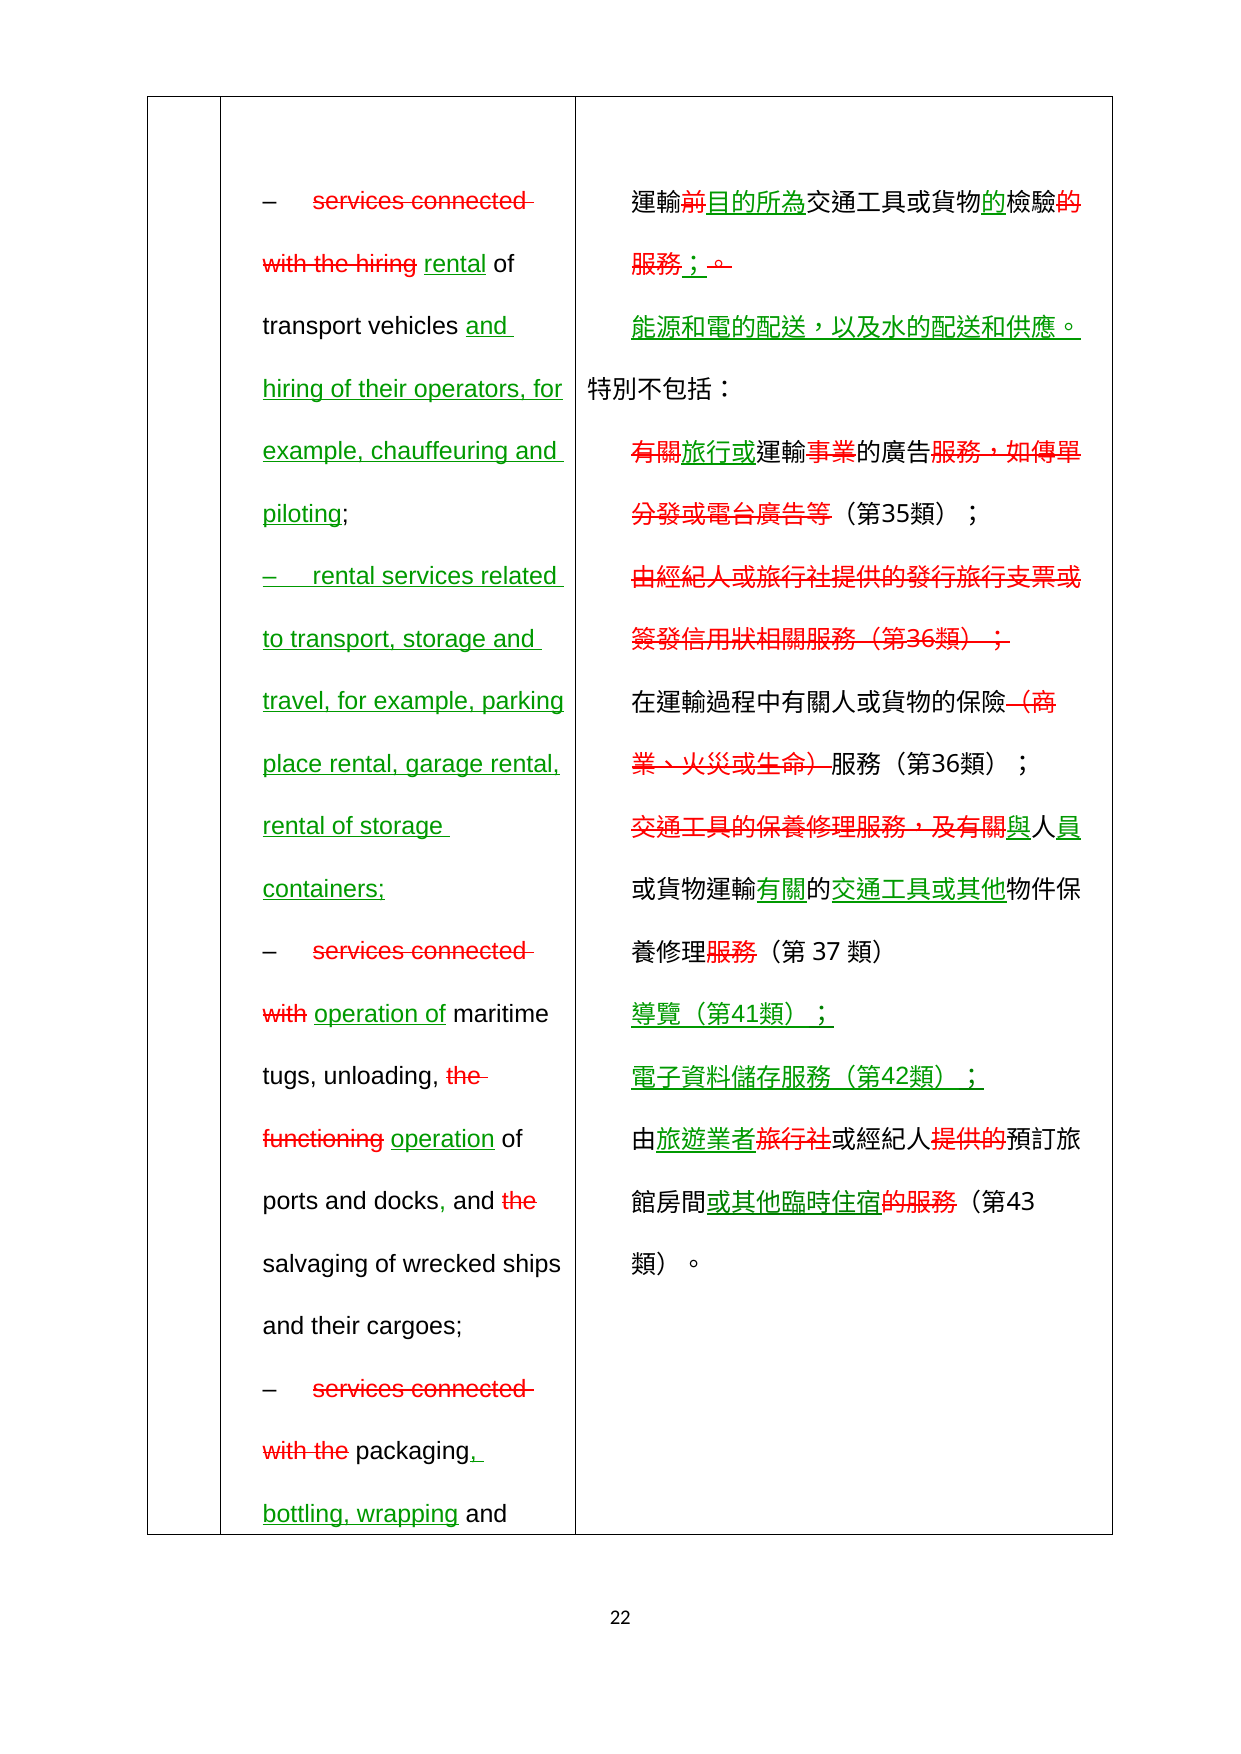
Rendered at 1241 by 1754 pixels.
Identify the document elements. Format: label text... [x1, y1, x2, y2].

table_cell [148, 97, 220, 1534]
table_cell 運輸前目的所為交通工具或貨物的檢驗的服務；。 能源和電的配送，以及水的配送和供應。 特別不包括： 有關旅行或運輸事業的廣告服務，如傳單分發或電台廣告等（第35類）； 由經紀人或旅行社提供的發行旅行支票或簽發信用狀相關服務（第36類）； 在運輸過程中有關人或貨物的保險（商業、火災或生命）服務（第36類）； 交通工具的保養修理服務，及有關與人員或貨物運輸有關的交通工具或其他物件保養修理服務（第 37 類） 導覽（第41類）； 電子資料儲存服務（第42類）； 由旅遊業者旅行社或經紀人提供的預訂旅館房間或其他臨時住宿的服務（第43類）。 [576, 97, 1112, 1534]
table_cell – services connected with the hiring rental of transport vehicles and hiring of their operators, for example, chauffeuring and piloting; – rental services related to transport, storage and travel, for example, parking place rental, garage rental, rental of storage containers; – services connected with operation of maritime tugs, unloading, the functioning operation of ports and docks, and the salvaging of wrecked ships and their cargoes; – services connected with the packaging, bottling, wrapping and [221, 97, 575, 1534]
